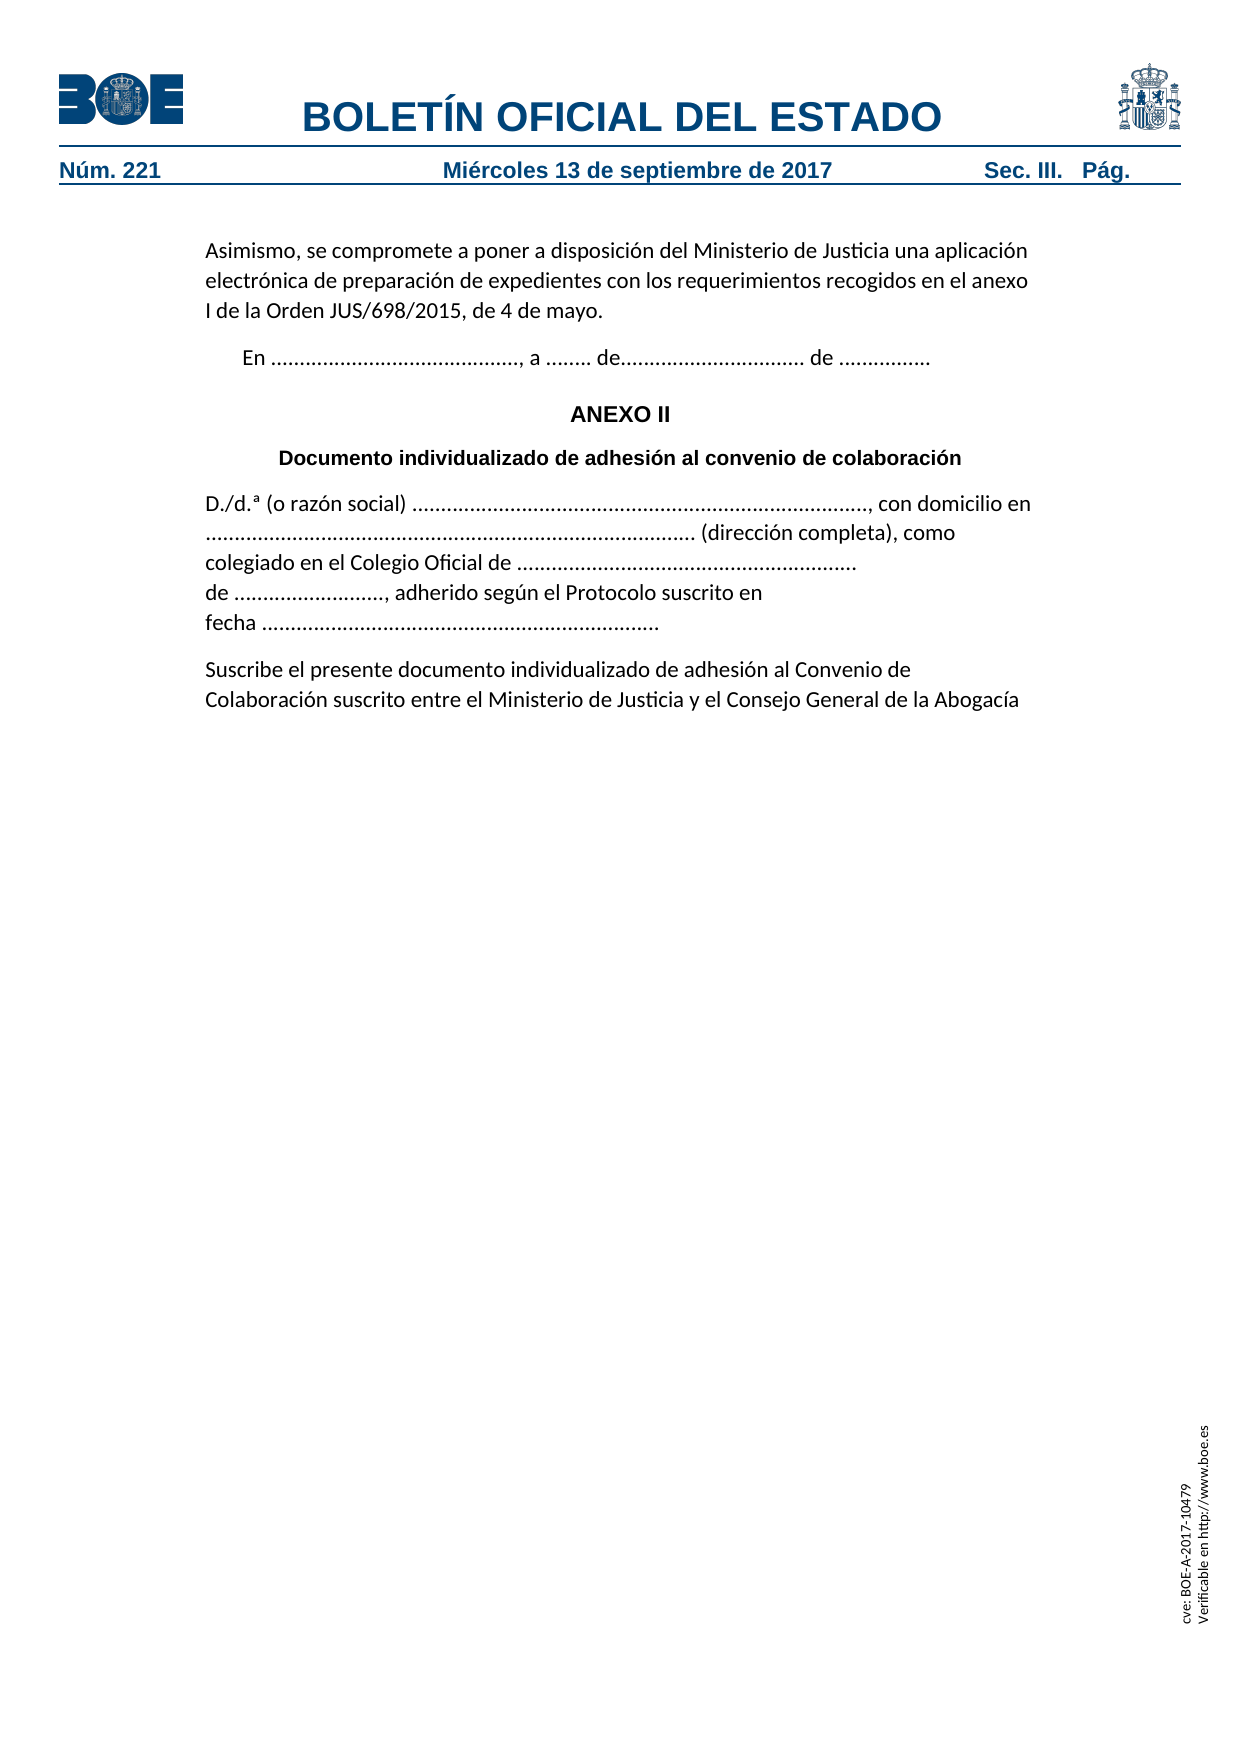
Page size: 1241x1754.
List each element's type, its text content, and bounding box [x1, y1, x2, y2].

text En ..........................................., a ........ de................................ de ................ [242, 343, 1034, 371]
text Suscribe el presente documento individualizado de adhesión al Convenio de Colaboración suscrito entre el Ministerio de Justicia y el Consejo General de la Abogacía [205, 655, 1034, 713]
subtitle Documento individualizado de adhesión al convenio de colaboración [207, 446, 1034, 470]
text Asimismo, se compromete a poner a disposición del Ministerio de Justicia una aplicación electrónica de preparación de expedientes con los requerimientos recogidos en el anexo I de la Orden JUS/698/2015, de 4 de mayo. [205, 236, 1034, 324]
text ANEXO II [207, 401, 1033, 427]
text D./d.ª (o razón social) ..............................................................................., con domicilio en ..................................................................................... (dirección completa), como colegiado en el Colegio Oficial de ........................................................... de .........................., adherido según el Protocolo suscrito en fecha ..................................................................... [205, 489, 1034, 636]
